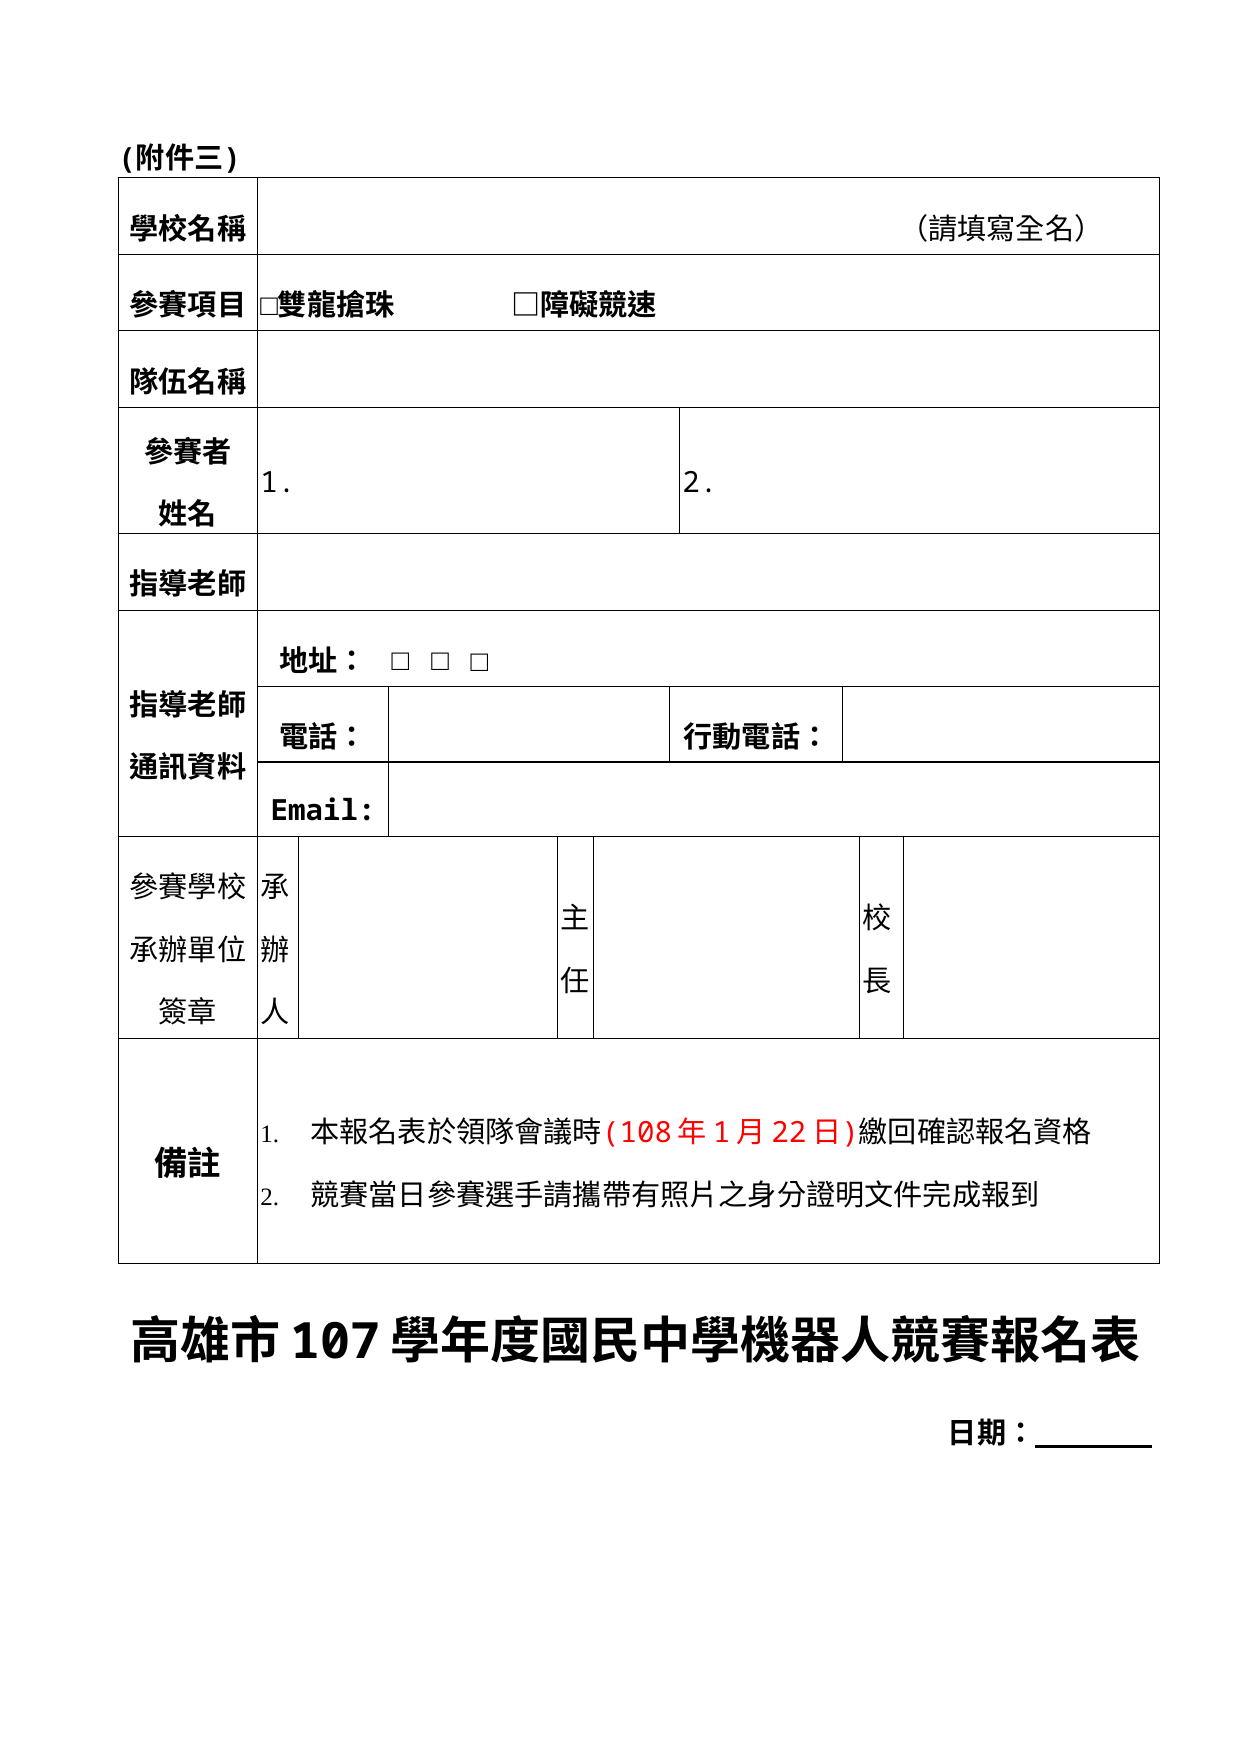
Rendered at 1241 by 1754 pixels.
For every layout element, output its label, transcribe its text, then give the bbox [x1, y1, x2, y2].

table_cell 電話： [258, 687, 388, 761]
table_cell 2. [680, 408, 1159, 533]
table_cell [258, 331, 1159, 407]
table_cell 1. [258, 408, 679, 533]
table_cell 指導老師 通訊資料 [119, 611, 257, 836]
text (附件三) [118, 115, 1152, 177]
table_cell [389, 763, 1159, 836]
table_cell 參賽學校承辦單位簽章 [119, 837, 257, 1038]
table_cell 行動電話： [670, 687, 842, 761]
table_cell [904, 837, 1159, 1038]
table_cell 主 任 [558, 837, 593, 1038]
table_cell 承 辦 人 [258, 837, 298, 1038]
table_cell □ [428, 611, 467, 686]
table_cell □ [389, 611, 428, 686]
table_cell [389, 687, 669, 761]
table_cell □ [468, 611, 1159, 686]
text 日期： [118, 1389, 1152, 1451]
table_header 學校名稱 [119, 178, 257, 254]
table_cell 地址： [258, 611, 388, 686]
table_cell 參賽項目 [119, 255, 257, 330]
table_cell Email: [258, 763, 388, 836]
text 高雄市107學年度國民中學機器人競賽報名表 [118, 1264, 1152, 1389]
table_cell [594, 837, 859, 1038]
table_cell 隊伍名稱 [119, 331, 257, 407]
table_cell 本報名表於領隊會議時(108年1月22日)繳回確認報名資格 競賽當日參賽選手請攜帶有照片之身分證明文件完成報到 [258, 1039, 1159, 1263]
table_cell □雙龍搶珠 □障礙競速 [258, 255, 1159, 330]
table_header （請填寫全名） [843, 178, 1159, 254]
table_cell [258, 534, 1159, 609]
table_cell 指導老師 [119, 534, 257, 609]
table_cell 校 長 [860, 837, 903, 1038]
table_cell [299, 837, 557, 1038]
table_cell 參賽者 姓名 [119, 408, 257, 533]
table_cell 備註 [119, 1039, 257, 1263]
table_cell [843, 687, 1159, 761]
table_header [258, 178, 842, 254]
